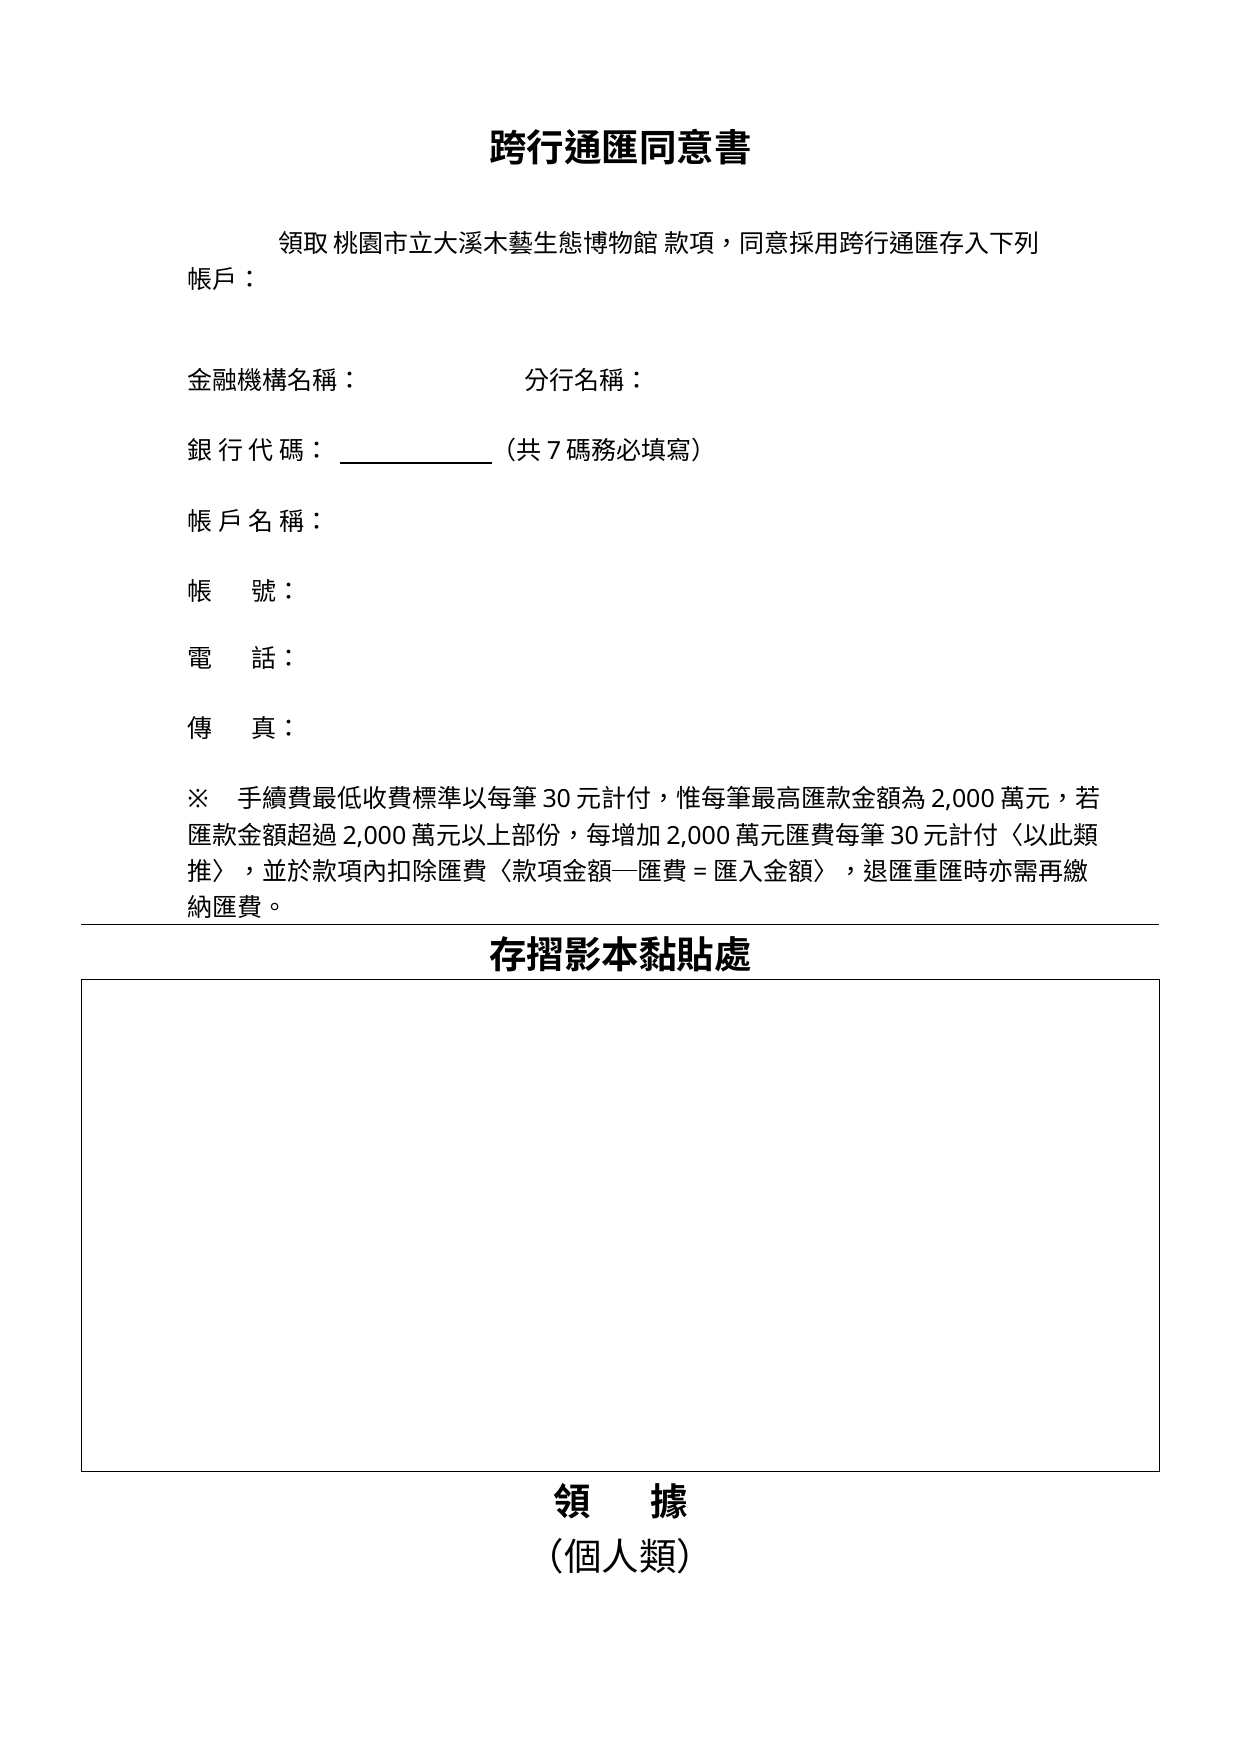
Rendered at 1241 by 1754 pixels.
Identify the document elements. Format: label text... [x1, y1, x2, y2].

table_cell [82, 980, 1159, 1471]
text 銀 行 代 碼： （共7碼務必填寫） [187, 431, 1053, 467]
text 跨行通匯同意書 [187, 118, 1053, 172]
table_header 存摺影本黏貼處 [81, 925, 1159, 979]
text 電 話： [187, 638, 1053, 674]
text 金融機構名稱： 分行名稱： [187, 361, 1053, 397]
text 領 據 [187, 1472, 1053, 1526]
text 帳 號： [187, 571, 1053, 608]
text 領取 桃園市立大溪木藝生態博物館 款項，同意採用跨行通匯存入下列帳戶： [187, 223, 1053, 296]
text （個人類） [187, 1526, 1053, 1581]
text 傳 真： [187, 708, 1053, 745]
list 手續費最低收費標準以每筆30元計付，惟每筆最高匯款金額為2,000萬元，若匯款金額超過2,000萬元以上部份，每增加2,000萬元匯費每筆30元計付〈以此類推〉，並於款項內扣除匯費〈款項金額─匯費 = 匯入金額〉，退匯重匯時亦需再繳納匯費。 [187, 779, 1103, 924]
text 帳 戶 名 稱： [187, 501, 1053, 537]
